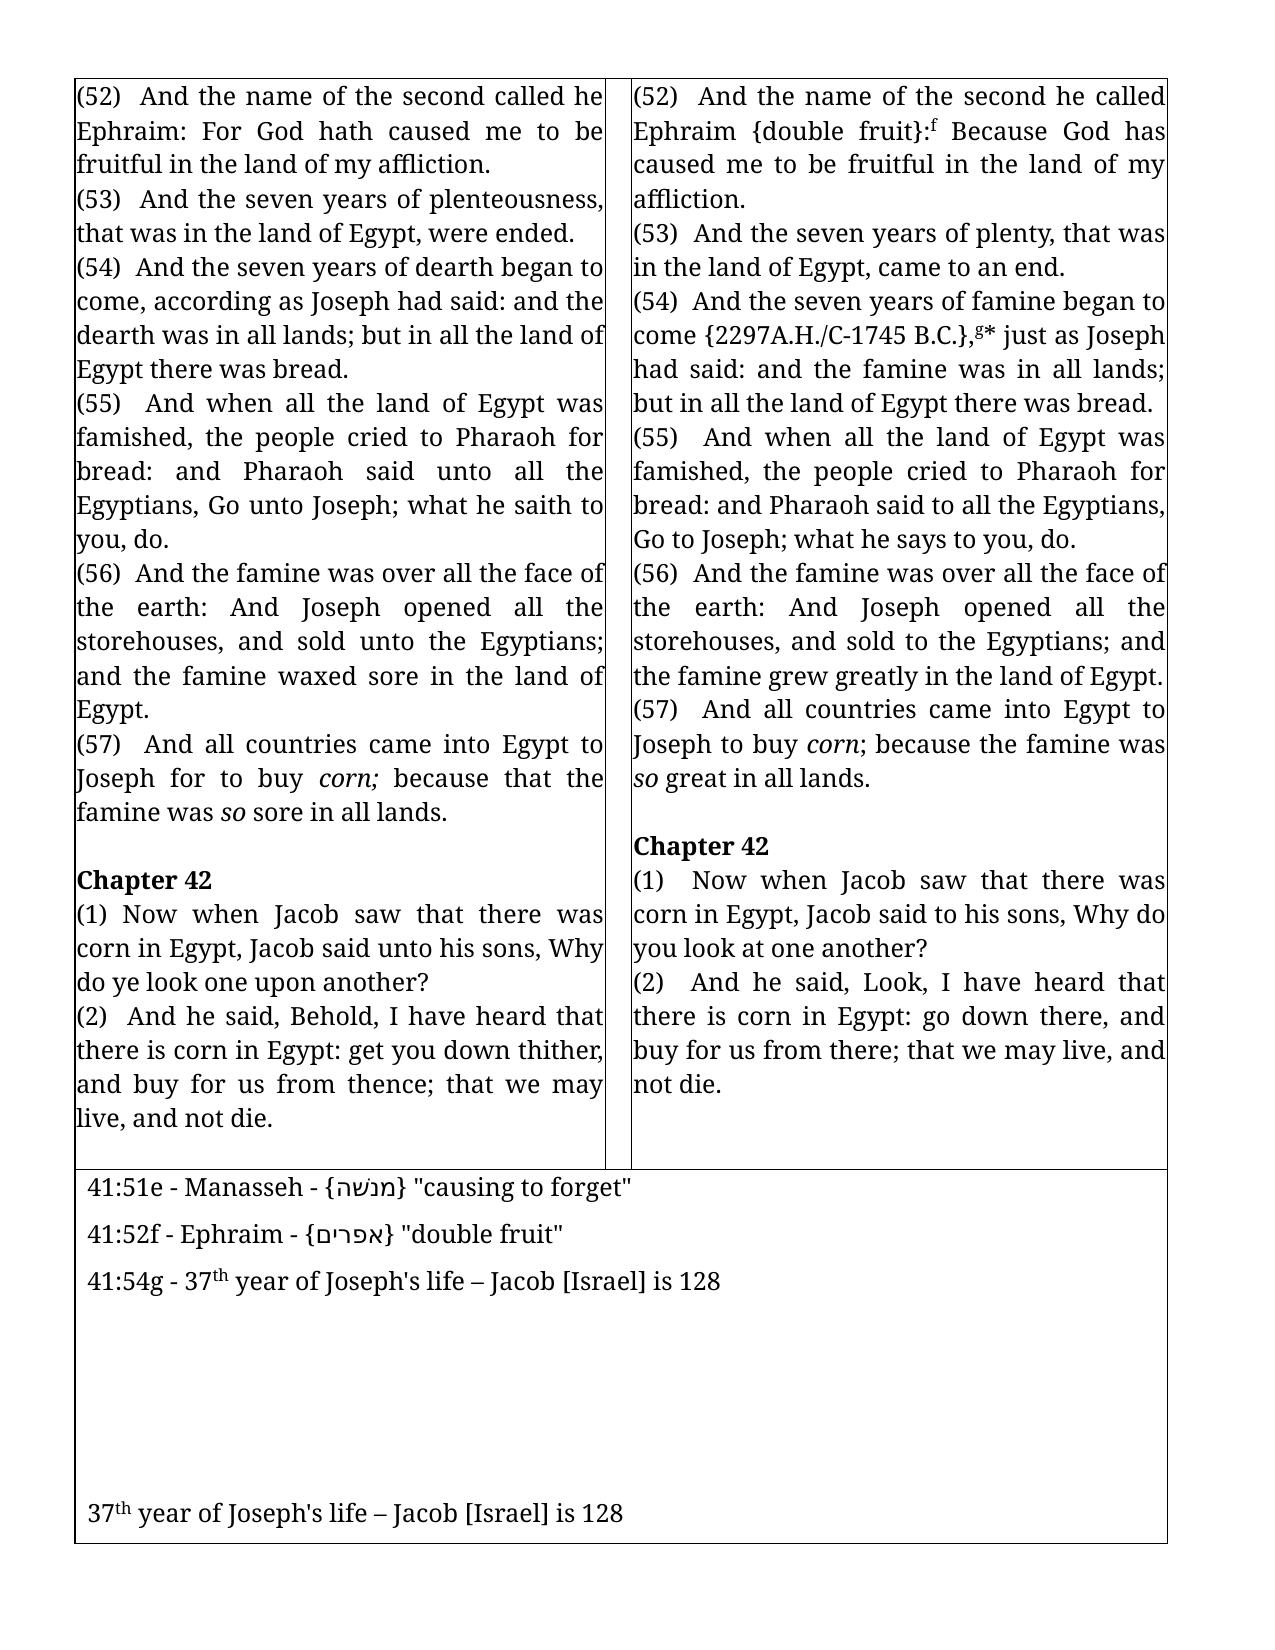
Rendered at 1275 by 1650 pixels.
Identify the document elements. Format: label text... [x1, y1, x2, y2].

table_cell (52) And the name of the second called he Ephraim: For God hath caused me to be fruitful in the land of my affliction. (53) And the seven years of plenteousness, that was in the land of Egypt, were ended. (54) And the seven years of dearth began to come, according as Joseph had said: and the dearth was in all lands; but in all the land of Egypt there was bread. (55) And when all the land of Egypt was famished, the people cried to Pharaoh for bread: and Pharaoh said unto all the Egyptians, Go unto Joseph; what he saith to you, do. (56) And the famine was over all the face of the earth: And Joseph opened all the storehouses, and sold unto the Egyptians; and the famine waxed sore in the land of Egypt. (57) And all countries came into Egypt to Joseph for to buy corn; because that the famine was so sore in all lands. Chapter 42 (1) Now when Jacob saw that there was corn in Egypt, Jacob said unto his sons, Why do ye look one upon another? (2) And he said, Behold, I have heard that there is corn in Egypt: get you down thither, and buy for us from thence; that we may live, and not die. [76, 79, 605, 1169]
table_cell (52) And the name of the second he called Ephraim {double fruit}:f Because God has caused me to be fruitful in the land of my affliction. (53) And the seven years of plenty, that was in the land of Egypt, came to an end. (54) And the seven years of famine began to come {2297A.H./C-1745 B.C.},g* just as Joseph had said: and the famine was in all lands; but in all the land of Egypt there was bread. (55) And when all the land of Egypt was famished, the people cried to Pharaoh for bread: and Pharaoh said to all the Egyptians, Go to Joseph; what he says to you, do. (56) And the famine was over all the face of the earth: And Joseph opened all the storehouses, and sold to the Egyptians; and the famine grew greatly in the land of Egypt. (57) And all countries came into Egypt to Joseph to buy corn; because the famine was so great in all lands. Chapter 42 (1) Now when Jacob saw that there was corn in Egypt, Jacob said to his sons, Why do you look at one another? (2) And he said, Look, I have heard that there is corn in Egypt: go down there, and buy for us from there; that we may live, and not die. [632, 79, 1167, 1169]
table_cell [606, 79, 631, 1169]
table_cell 41:51e - Manasseh - {מנשׁה} "causing to forget" 41:52f - Ephraim - {אפרים} "double fruit" 41:54g - 37th year of Joseph's life – Jacob [Israel] is 128 37th year of Joseph's life – Jacob [Israel] is 128 [*2297A.H./C-1745 B.C.] [76, 1170, 1167, 1543]
